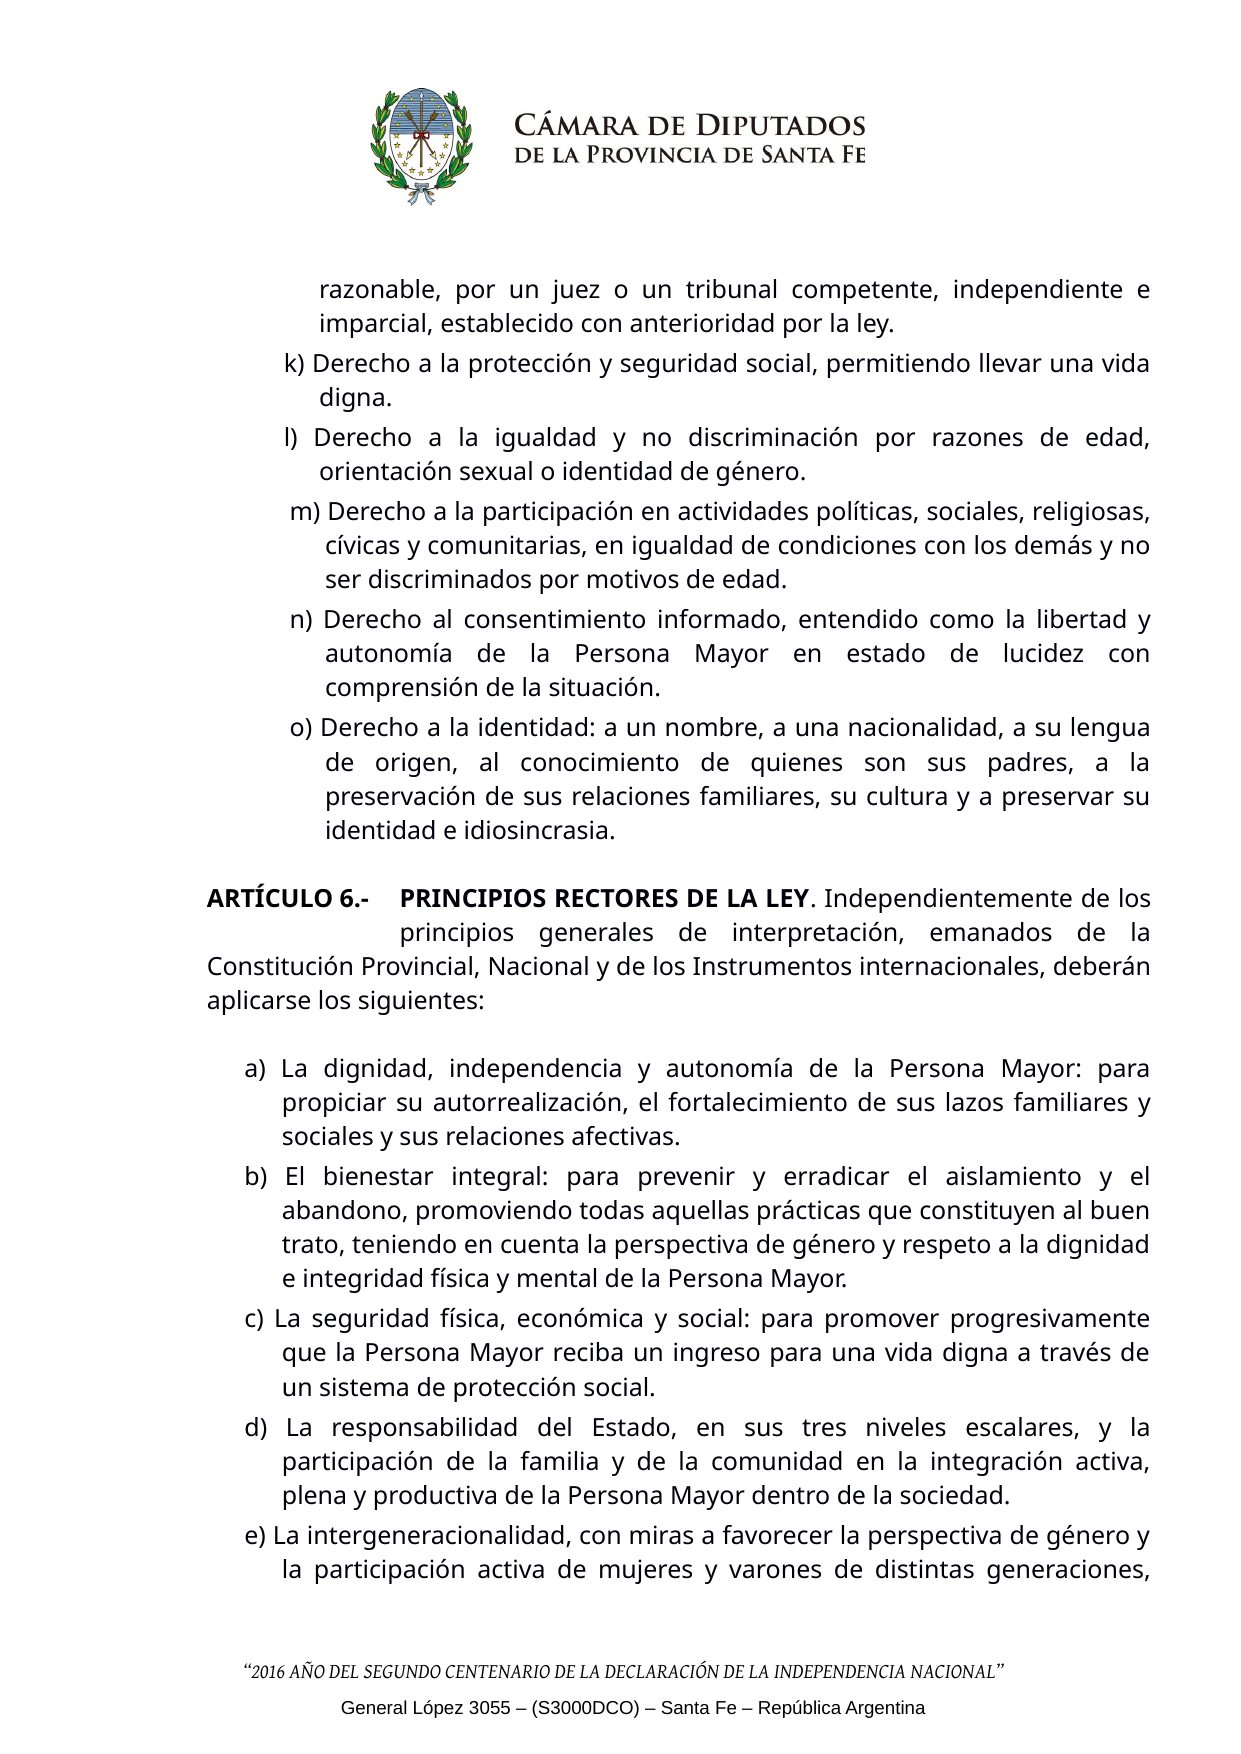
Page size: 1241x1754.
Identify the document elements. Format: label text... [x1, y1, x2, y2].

text c) La seguridad física, económica y social: para promover progresivamente que la Persona Mayor reciba un ingreso para una vida digna a través de un sistema de protección social. [244, 1301, 1152, 1403]
picture [370, 88, 866, 210]
text d) La responsabilidad del Estado, en sus tres niveles escalares, y la participación de la familia y de la comunidad en la integración activa, plena y productiva de la Persona Mayor dentro de la sociedad. [244, 1409, 1152, 1511]
text PRINCIPIOS RECTORES DE LA LEY. Independientemente de los principios generales de interpretación, emanados de la Constitución Provincial, Nacional y de los Instrumentos internacionales, deberán aplicarse los siguientes: [207, 880, 1152, 1017]
text l) Derecho a la igualdad y no discriminación por razones de edad, orientación sexual o identidad de género. [283, 420, 1152, 488]
text m) Derecho a la participación en actividades políticas, sociales, religiosas, cívicas y comunitarias, en igualdad de condiciones con los demás y no ser discriminados por motivos de edad. [289, 494, 1152, 596]
text e) La intergeneracionalidad, con miras a favorecer la perspectiva de género y la participación activa de mujeres y varones de distintas generaciones, [244, 1517, 1152, 1585]
text a) La dignidad, independencia y autonomía de la Persona Mayor: para propiciar su autorrealización, el fortalecimiento de sus lazos familiares y sociales y sus relaciones afectivas. [244, 1051, 1152, 1153]
text b) El bienestar integral: para prevenir y erradicar el aislamiento y el abandono, promoviendo todas aquellas prácticas que constituyen al buen trato, teniendo en cuenta la perspectiva de género y respeto a la dignidad e integridad física y mental de la Persona Mayor. [244, 1159, 1152, 1295]
text o) Derecho a la identidad: a un nombre, a una nacionalidad, a su lengua de origen, al conocimiento de quienes son sus padres, a la preservación de sus relaciones familiares, su cultura y a preservar su identidad e idiosincrasia. [289, 710, 1152, 846]
text razonable, por un juez o un tribunal competente, independiente e imparcial, establecido con anterioridad por la ley. [283, 272, 1152, 340]
table_header ARTÍCULO 6.- [207, 880, 399, 931]
text n) Derecho al consentimiento informado, entendido como la libertad y autonomía de la Persona Mayor en estado de lucidez con comprensión de la situación. [289, 602, 1152, 704]
text k) Derecho a la protección y seguridad social, permitiendo llevar una vida digna. [283, 346, 1152, 414]
